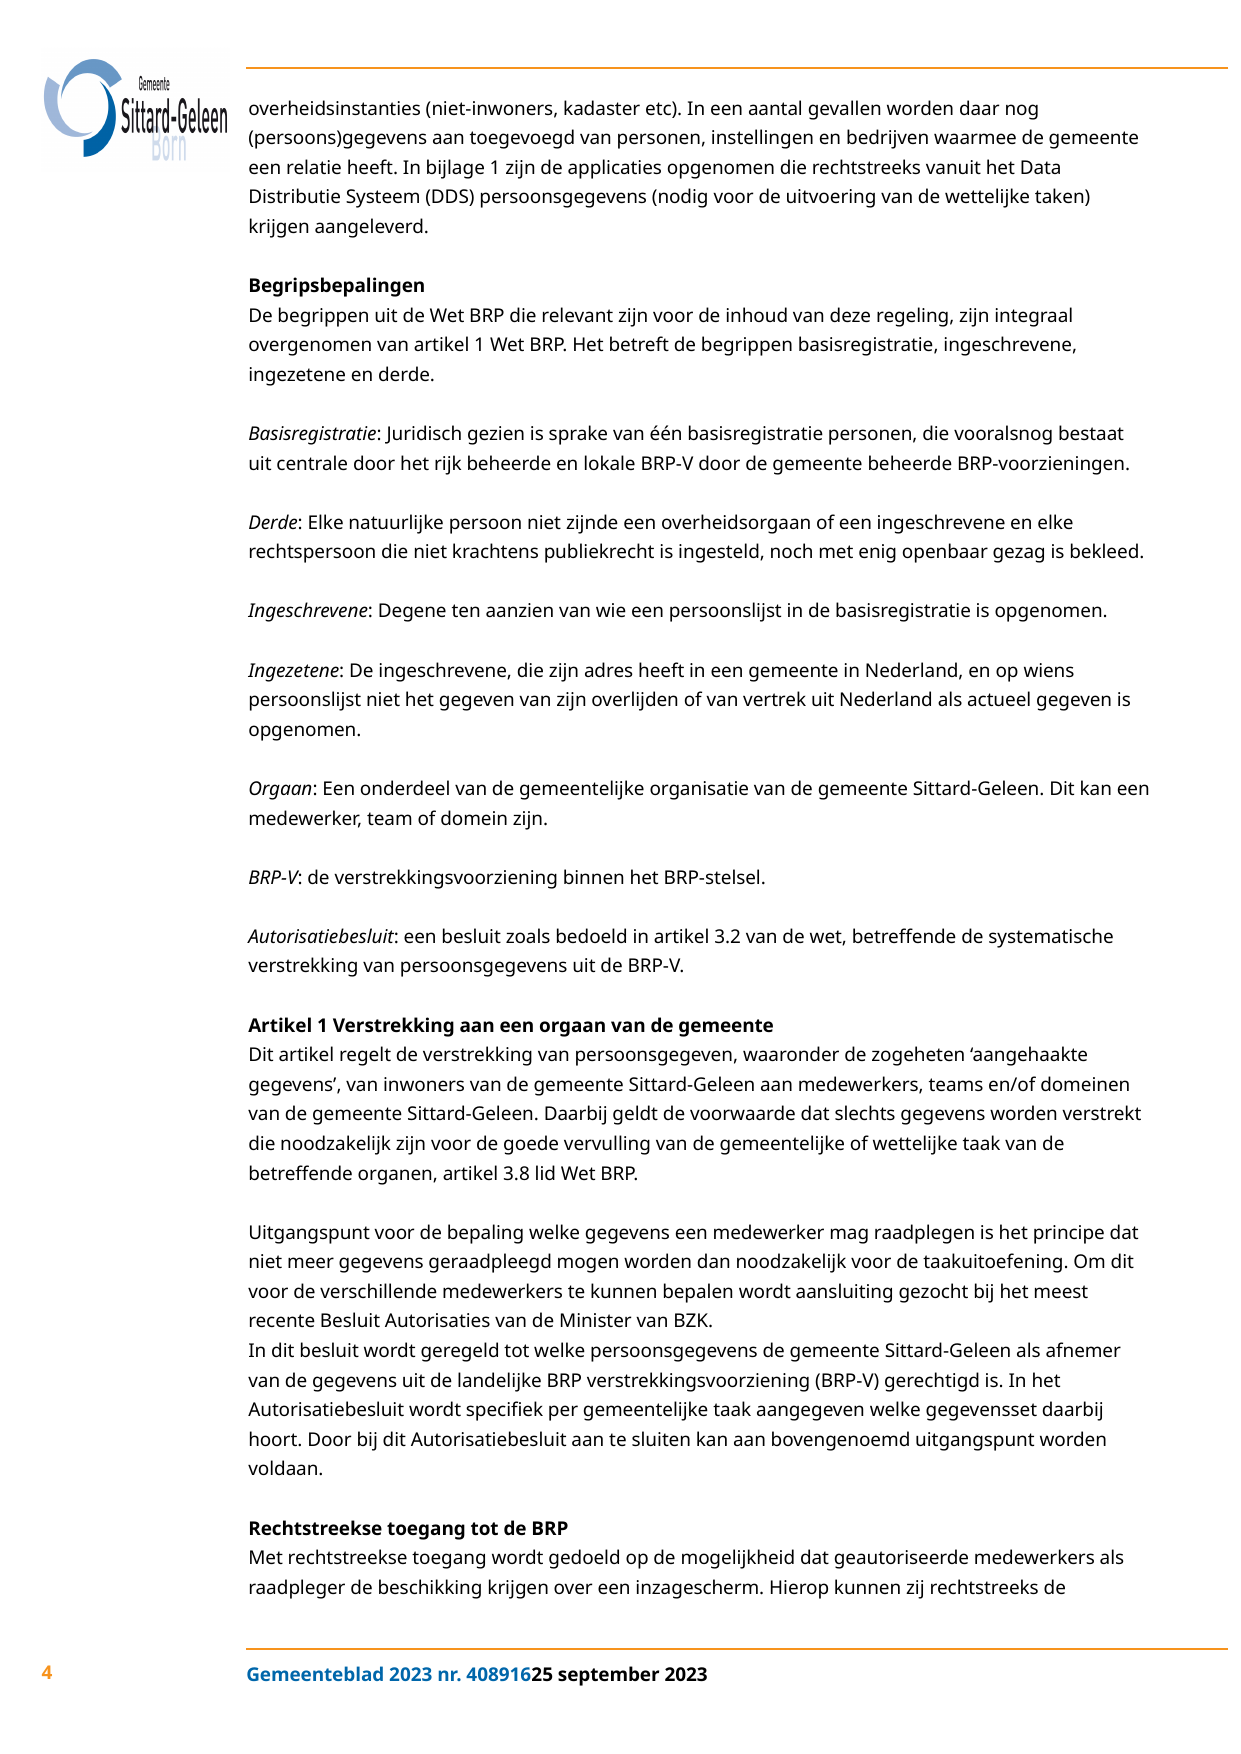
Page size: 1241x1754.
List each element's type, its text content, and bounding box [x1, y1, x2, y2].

text Rechtstreekse toegang tot de BRP [248, 1515, 1152, 1541]
text overheidsinstanties (niet-inwoners, kadaster etc). In een aantal gevallen worden daar nog (persoons)gegevens aan toegevoegd van personen, instellingen en bedrijven waarmee de gemeente een relatie heeft. In bijlage 1 zijn de applicaties opgenomen die rechtstreeks vanuit het Data Distributie Systeem (DDS) persoonsgegevens (nodig voor de uitvoering van de wettelijke taken) krijgen aangeleverd. [248, 95, 1152, 239]
text Ingezetene: De ingeschrevene, die zijn adres heeft in een gemeente in Nederland, en op wiens persoonslijst niet het gegeven van zijn overlijden of van vertrek uit Nederland als actueel gegeven is opgenomen. [248, 657, 1152, 742]
text Derde: Elke natuurlijke persoon niet zijnde een overheidsorgaan of een ingeschrevene en elke rechtspersoon die niet krachtens publiekrecht is ingesteld, noch met enig openbaar gezag is bekleed. [248, 509, 1152, 564]
text Dit artikel regelt de verstrekking van persoonsgegeven, waaronder de zogeheten ‘aangehaakte gegevens’, van inwoners van de gemeente Sittard-Geleen aan medewerkers, teams en/of domeinen van de gemeente Sittard-Geleen. Daarbij geldt de voorwaarde dat slechts gegevens worden verstrekt die noodzakelijk zijn voor de goede vervulling van de gemeentelijke of wettelijke taak van de betreffende organen, artikel 3.8 lid Wet BRP. [248, 1041, 1152, 1186]
text Begripsbepalingen [248, 272, 1152, 298]
text In dit besluit wordt geregeld tot welke persoonsgegevens de gemeente Sittard-Geleen als afnemer van de gegevens uit de landelijke BRP verstrekkingsvoorziening (BRP-V) gerechtigd is. In het Autorisatiebesluit wordt specifiek per gemeentelijke taak aangegeven welke gegevensset daarbij hoort. Door bij dit Autorisatiebesluit aan te sluiten kan aan bovengenoemd uitgangspunt worden voldaan. [248, 1337, 1152, 1481]
text Orgaan: Een onderdeel van de gemeentelijke organisatie van de gemeente Sittard-Geleen. Dit kan een medewerker, team of domein zijn. [248, 775, 1152, 831]
text Uitgangspunt voor de bepaling welke gegevens een medewerker mag raadplegen is het principe dat niet meer gegevens geraadpleegd mogen worden dan noodzakelijk voor de taakuitoefening. Om dit voor de verschillende medewerkers te kunnen bepalen wordt aansluiting gezocht bij het meest recente Besluit Autorisaties van de Minister van BZK. [248, 1219, 1152, 1333]
text Basisregistratie: Juridisch gezien is sprake van één basisregistratie personen, die vooralsnog bestaat uit centrale door het rijk beheerde en lokale BRP-V door de gemeente beheerde BRP-voorzieningen. [248, 420, 1152, 476]
text BRP-V: de verstrekkingsvoorziening binnen het BRP-stelsel. [248, 864, 1152, 890]
text Met rechtstreekse toegang wordt gedoeld op de mogelijkheid dat geautoriseerde medewerkers als raadpleger de beschikking krijgen over een inzagescherm. Hierop kunnen zij rechtstreeks de [248, 1544, 1152, 1600]
text De begrippen uit de Wet BRP die relevant zijn voor de inhoud van deze regeling, zijn integraal overgenomen van artikel 1 Wet BRP. Het betreft de begrippen basisregistratie, ingeschrevene, ingezetene en derde. [248, 302, 1152, 387]
text Ingeschrevene: Degene ten aanzien van wie een persoonslijst in de basisregistratie is opgenomen. [248, 598, 1152, 623]
text Autorisatiebesluit: een besluit zoals bedoeld in artikel 3.2 van de wet, betreffende de systematische verstrekking van persoonsgegevens uit de BRP-V. [248, 923, 1152, 978]
text Artikel 1 Verstrekking aan een orgaan van de gemeente [248, 1012, 1152, 1038]
picture [41, 47, 231, 172]
